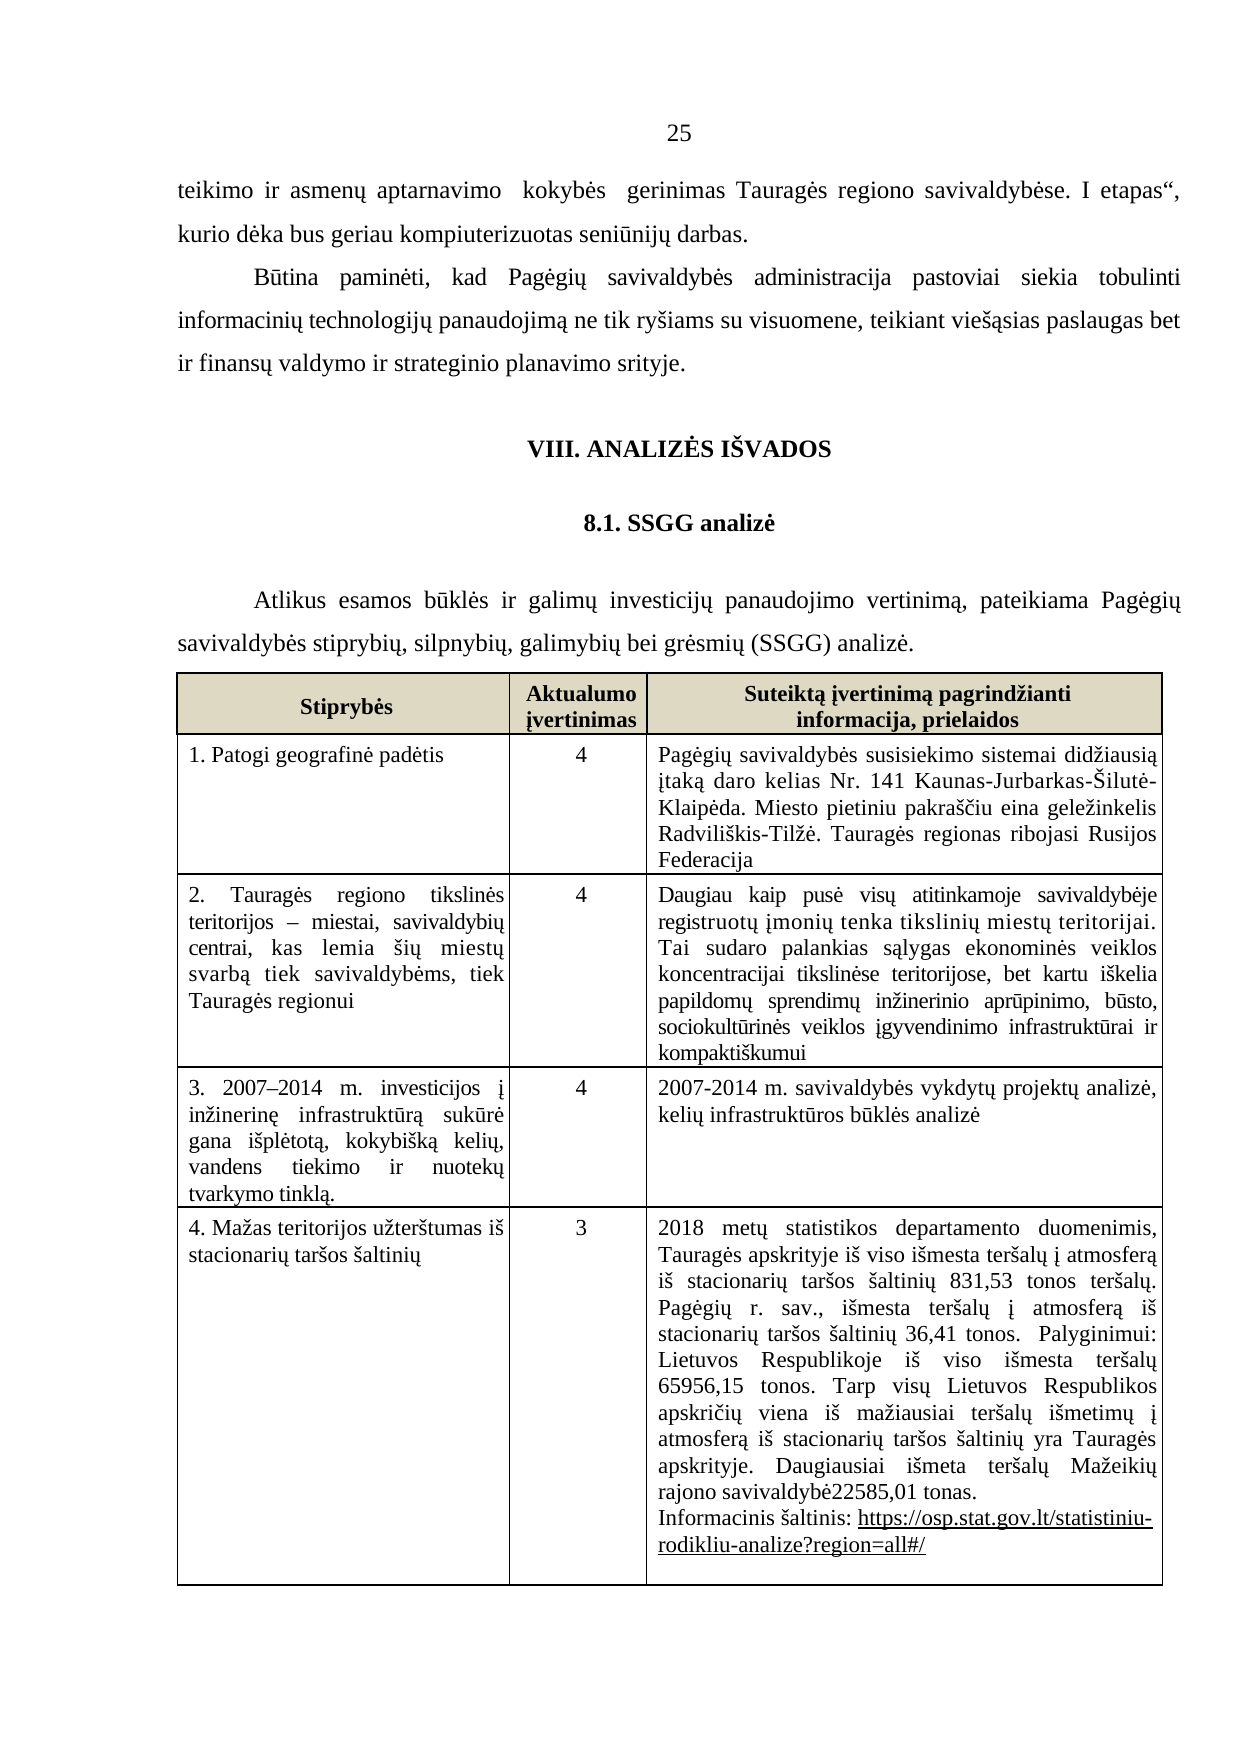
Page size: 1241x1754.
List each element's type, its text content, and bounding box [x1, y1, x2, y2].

table_cell Pagėgių savivaldybės susisiekimo sistemai didžiausią įtaką daro kelias Nr. 141 Kaunas-Jurbarkas-Šilutė-Klaipėda. Miesto pietiniu pakraščiu eina geležinkelis Radviliškis-Tilžė. Tauragės regionas ribojasi Rusijos Federacija [647, 735, 1162, 873]
table_cell 4 [510, 1068, 646, 1206]
table_cell 2. Tauragės regiono tikslinės teritorijos – miestai, savivaldybių centrai, kas lemia šių miestų svarbą tiek savivaldybėms, tiek Tauragės regionui [178, 875, 509, 1066]
table_cell 4 [510, 875, 646, 1066]
text VIII. ANALIZĖS IŠVADOS [177, 434, 1181, 463]
text Būtina paminėti, kad Pagėgių savivaldybės administracija pastoviai siekia tobulinti informacinių technologijų panaudojimą ne tik ryšiams su visuomene, teikiant viešąsias paslaugas bet ir finansų valdymo ir strateginio planavimo srityje. [177, 262, 1181, 377]
table_cell 4 [510, 735, 646, 873]
table_header Suteiktą įvertinimą pagrindžianti informacija, prielaidos [648, 674, 1161, 733]
table_header Stiprybės [178, 674, 509, 733]
table_cell 1. Patogi geografinė padėtis [178, 735, 509, 873]
table_cell 2018 metų statistikos departamento duomenimis, Tauragės apskrityje iš viso išmesta teršalų į atmosferą iš stacionarių taršos šaltinių 831,53 tonos teršalų. Pagėgių r. sav., išmesta teršalų į atmosferą iš stacionarių taršos šaltinių 36,41 tonos. Palyginimui: Lietuvos Respublikoje iš viso išmesta teršalų 65956,15 tonos. Tarp visų Lietuvos Respublikos apskričių viena iš mažiausiai teršalų išmetimų į atmosferą iš stacionarių taršos šaltinių yra Tauragės apskrityje. Daugiausiai išmeta teršalų Mažeikių rajono savivaldybė22585,01 tonas. Informacinis šaltinis: https://osp.stat.gov.lt/statistiniu-rodikliu-analize?region=all#/ [647, 1208, 1162, 1583]
table_cell Daugiau kaip pusė visų atitinkamoje savivaldybėje registruotų įmonių tenka tikslinių miestų teritorijai. Tai sudaro palankias sąlygas ekonominės veiklos koncentracijai tikslinėse teritorijose, bet kartu iškelia papildomų sprendimų inžinerinio aprūpinimo, būsto, sociokultūrinės veiklos įgyvendinimo infrastruktūrai ir kompaktiškumui [647, 875, 1162, 1066]
text 8.1. SSGG analizė [177, 508, 1181, 537]
text Atlikus esamos būklės ir galimų investicijų panaudojimo vertinimą, pateikiama Pagėgių savivaldybės stiprybių, silpnybių, galimybių bei grėsmių (SSGG) analizė. [177, 585, 1181, 657]
text teikimo ir asmenų aptarnavimo kokybės gerinimas Tauragės regiono savivaldybėse. I etapas“, kurio dėka bus geriau kompiuterizuotas seniūnijų darbas. [177, 176, 1181, 247]
table_cell 3 [510, 1208, 646, 1583]
table_cell 4. Mažas teritorijos užterštumas iš stacionarių taršos šaltinių [178, 1208, 509, 1583]
table_header Aktualumo įvertinimas [510, 674, 646, 733]
table_cell 2007-2014 m. savivaldybės vykdytų projektų analizė, kelių infrastruktūros būklės analizė [647, 1068, 1162, 1206]
table_cell 3. 2007–2014 m. investicijos į inžinerinę infrastruktūrą sukūrė gana išplėtotą, kokybišką kelių, vandens tiekimo ir nuotekų tvarkymo tinklą. [178, 1068, 509, 1206]
